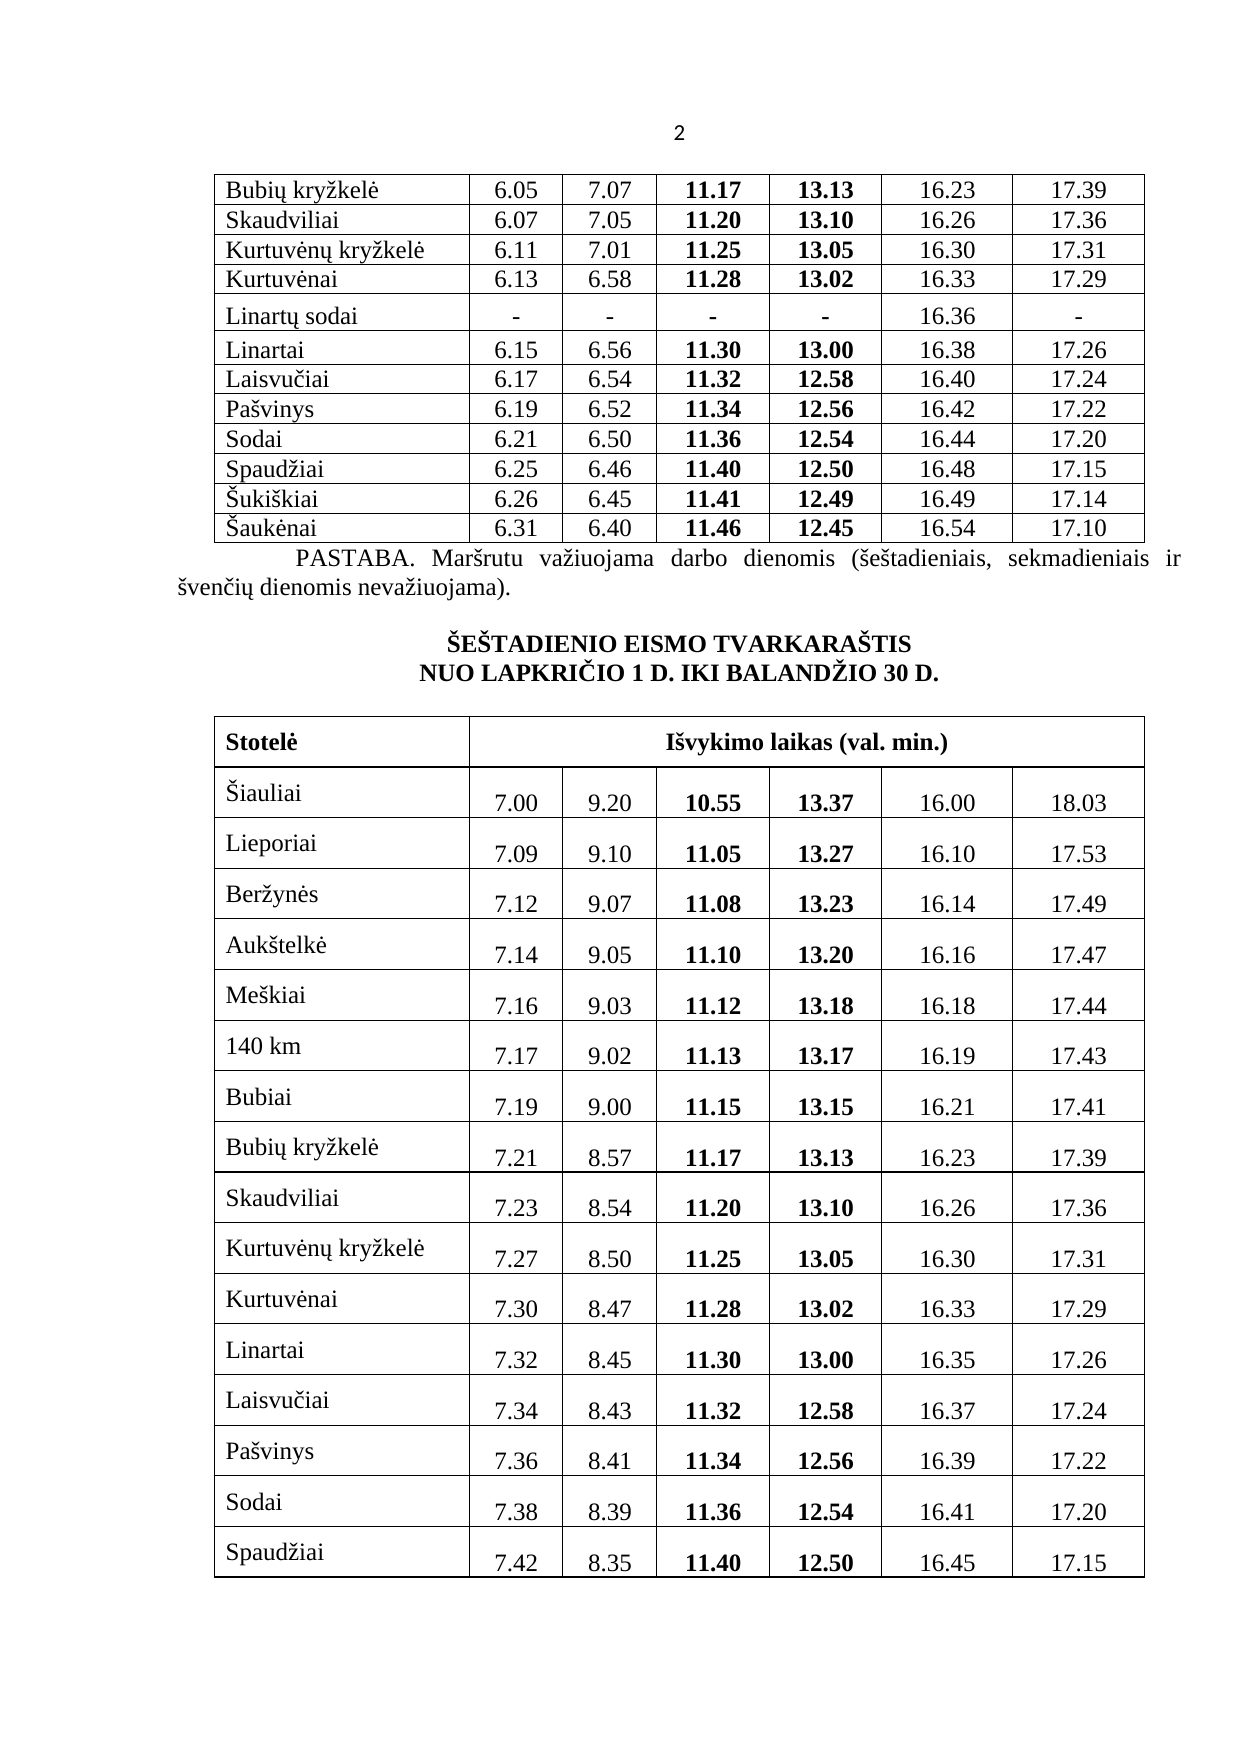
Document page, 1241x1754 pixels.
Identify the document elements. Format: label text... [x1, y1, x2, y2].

table_cell 13.13 [770, 1122, 881, 1171]
table_cell 13.20 [770, 919, 881, 969]
table_cell 13.10 [770, 1173, 881, 1222]
table_cell Linartai [215, 331, 469, 363]
table_cell 13.05 [770, 235, 881, 263]
table_cell 17.29 [1013, 1274, 1144, 1323]
table_cell 140 km [215, 1021, 469, 1070]
table_cell 16.19 [882, 1021, 1012, 1070]
table_cell 17.44 [1013, 970, 1144, 1019]
table_cell - [563, 294, 656, 330]
text NUO LAPKRIČIO 1 D. IKI BALANDŽIO 30 D. [177, 658, 1181, 687]
table_cell 11.20 [657, 1173, 769, 1222]
table_cell 12.54 [770, 1476, 881, 1526]
table_cell 6.13 [470, 265, 562, 293]
table_cell Šiauliai [215, 768, 469, 817]
table_cell 12.54 [770, 424, 881, 453]
table_cell 16.49 [882, 484, 1012, 512]
table_cell 11.25 [657, 235, 769, 263]
table_cell Kurtuvėnai [215, 1274, 469, 1323]
table_cell 6.52 [563, 394, 656, 423]
table_cell 16.16 [882, 919, 1012, 969]
table_cell Bubiai [215, 1071, 469, 1121]
table_cell 6.25 [470, 454, 562, 483]
table_cell 18.03 [1013, 768, 1144, 817]
table_cell 11.41 [657, 484, 769, 512]
table_cell Linartai [215, 1324, 469, 1374]
table_cell 11.46 [657, 514, 769, 542]
table_cell 7.19 [470, 1071, 562, 1121]
table_cell 11.15 [657, 1071, 769, 1121]
table_cell 6.17 [470, 365, 562, 393]
table_cell 16.39 [882, 1426, 1012, 1475]
table_cell 7.09 [470, 818, 562, 868]
table_cell 7.42 [470, 1527, 562, 1576]
table_cell 13.00 [770, 331, 881, 363]
text ŠEŠTADIENIO EISMO TVARKARAŠTIS [177, 629, 1181, 658]
table_cell 7.32 [470, 1324, 562, 1374]
table_cell 16.38 [882, 331, 1012, 363]
table_cell 17.31 [1013, 235, 1144, 263]
table_cell 9.07 [563, 869, 656, 918]
table_cell 17.47 [1013, 919, 1144, 969]
table_cell - [770, 294, 881, 330]
table_cell 17.15 [1013, 454, 1144, 483]
table_cell Skaudviliai [215, 1173, 469, 1222]
table_cell Spaudžiai [215, 454, 469, 483]
table_cell 16.54 [882, 514, 1012, 542]
table_cell 17.36 [1013, 205, 1144, 234]
table_header Išvykimo laikas (val. min.) [470, 717, 1144, 766]
table_cell 12.50 [770, 1527, 881, 1576]
table_cell 17.15 [1013, 1527, 1144, 1576]
table_cell Pašvinys [215, 1426, 469, 1475]
table_cell 11.13 [657, 1021, 769, 1070]
table_cell 16.44 [882, 424, 1012, 453]
table_cell 16.36 [882, 294, 1012, 330]
table_cell 7.12 [470, 869, 562, 918]
table_cell 16.23 [882, 1122, 1012, 1171]
table_cell Aukštelkė [215, 919, 469, 969]
table_cell 17.20 [1013, 424, 1144, 453]
table_cell 7.21 [470, 1122, 562, 1171]
table_cell 11.25 [657, 1223, 769, 1273]
table_cell 13.23 [770, 869, 881, 918]
table_cell 13.00 [770, 1324, 881, 1374]
table_cell 12.56 [770, 394, 881, 423]
table_cell 17.26 [1013, 1324, 1144, 1374]
table_cell 16.30 [882, 235, 1012, 263]
table_cell 6.46 [563, 454, 656, 483]
table_cell 12.50 [770, 454, 881, 483]
table_cell 8.35 [563, 1527, 656, 1576]
table_cell 9.20 [563, 768, 656, 817]
table_cell 7.07 [563, 175, 656, 204]
table_cell 11.05 [657, 818, 769, 868]
table_cell 11.30 [657, 331, 769, 363]
table_cell 6.50 [563, 424, 656, 453]
table_cell 13.10 [770, 205, 881, 234]
table_cell - [470, 294, 562, 330]
table_cell 17.43 [1013, 1021, 1144, 1070]
table_cell 16.40 [882, 365, 1012, 393]
table_cell 13.27 [770, 818, 881, 868]
table_cell 16.48 [882, 454, 1012, 483]
table_cell Beržynės [215, 869, 469, 918]
table_cell 6.58 [563, 265, 656, 293]
table_cell 7.34 [470, 1375, 562, 1424]
table_cell 7.23 [470, 1173, 562, 1222]
table_cell 17.14 [1013, 484, 1144, 512]
table_cell Bubių kryžkelė [215, 1122, 469, 1171]
table_cell 16.37 [882, 1375, 1012, 1424]
table_cell 7.14 [470, 919, 562, 969]
table_cell 17.20 [1013, 1476, 1144, 1526]
table_cell 8.43 [563, 1375, 656, 1424]
table_header Stotelė [215, 717, 469, 766]
table_cell 17.26 [1013, 331, 1144, 363]
table_cell 7.16 [470, 970, 562, 1019]
table_cell 9.05 [563, 919, 656, 969]
table_cell Laisvučiai [215, 365, 469, 393]
table_cell 7.00 [470, 768, 562, 817]
table_cell 9.10 [563, 818, 656, 868]
table_cell 11.20 [657, 205, 769, 234]
table_cell 12.58 [770, 365, 881, 393]
table_cell 11.08 [657, 869, 769, 918]
table_cell 13.02 [770, 265, 881, 293]
table_cell 11.40 [657, 454, 769, 483]
text PASTABA. Maršrutu važiuojama darbo dienomis (šeštadieniais, sekmadieniais ir švenčių dienomis nevažiuojama). [177, 543, 1181, 601]
table_cell 16.18 [882, 970, 1012, 1019]
table_cell 17.22 [1013, 394, 1144, 423]
table_cell 16.30 [882, 1223, 1012, 1273]
table_cell 13.05 [770, 1223, 881, 1273]
table_cell Laisvučiai [215, 1375, 469, 1424]
table_cell 7.17 [470, 1021, 562, 1070]
table_cell 6.26 [470, 484, 562, 512]
table_cell Bubių kryžkelė [215, 175, 469, 204]
table_cell 16.00 [882, 768, 1012, 817]
table_cell 7.01 [563, 235, 656, 263]
table_cell 16.42 [882, 394, 1012, 423]
table_cell 17.49 [1013, 869, 1144, 918]
table_cell 11.12 [657, 970, 769, 1019]
table_cell 6.45 [563, 484, 656, 512]
table_cell 12.49 [770, 484, 881, 512]
table_cell 17.24 [1013, 365, 1144, 393]
table_cell 8.45 [563, 1324, 656, 1374]
table_cell 17.22 [1013, 1426, 1144, 1475]
table_cell 11.40 [657, 1527, 769, 1576]
table_cell 12.56 [770, 1426, 881, 1475]
table_cell 17.39 [1013, 1122, 1144, 1171]
table_cell 16.14 [882, 869, 1012, 918]
table_cell 16.23 [882, 175, 1012, 204]
table_cell 9.00 [563, 1071, 656, 1121]
table_cell 6.56 [563, 331, 656, 363]
table_cell 17.29 [1013, 265, 1144, 293]
table_cell Kurtuvėnai [215, 265, 469, 293]
table_cell 8.47 [563, 1274, 656, 1323]
table_cell 16.33 [882, 265, 1012, 293]
table_cell 6.40 [563, 514, 656, 542]
table_cell 16.26 [882, 205, 1012, 234]
table_cell Meškiai [215, 970, 469, 1019]
table_cell - [657, 294, 769, 330]
table_cell Lieporiai [215, 818, 469, 868]
table_cell 6.07 [470, 205, 562, 234]
table_cell 12.45 [770, 514, 881, 542]
table_cell Kurtuvėnų kryžkelė [215, 235, 469, 263]
table_cell 13.02 [770, 1274, 881, 1323]
table_cell 11.30 [657, 1324, 769, 1374]
table_cell 6.31 [470, 514, 562, 542]
table_cell 6.15 [470, 331, 562, 363]
table_cell 11.28 [657, 1274, 769, 1323]
table_cell 13.37 [770, 768, 881, 817]
table_cell 16.41 [882, 1476, 1012, 1526]
table_cell 7.36 [470, 1426, 562, 1475]
table_cell Sodai [215, 1476, 469, 1526]
table_cell 12.58 [770, 1375, 881, 1424]
table_cell 11.36 [657, 1476, 769, 1526]
table_cell 7.05 [563, 205, 656, 234]
table_cell 13.17 [770, 1021, 881, 1070]
table_cell Spaudžiai [215, 1527, 469, 1576]
table_cell 6.54 [563, 365, 656, 393]
table_cell Pašvinys [215, 394, 469, 423]
table_cell 16.26 [882, 1173, 1012, 1222]
table_cell Linartų sodai [215, 294, 469, 330]
table_cell 11.28 [657, 265, 769, 293]
table_cell 11.10 [657, 919, 769, 969]
table_cell 9.02 [563, 1021, 656, 1070]
table_cell 17.31 [1013, 1223, 1144, 1273]
table_cell 13.18 [770, 970, 881, 1019]
table_cell 16.35 [882, 1324, 1012, 1374]
table_cell Kurtuvėnų kryžkelė [215, 1223, 469, 1273]
table_cell Šaukėnai [215, 514, 469, 542]
table_cell 11.32 [657, 1375, 769, 1424]
table_cell 11.17 [657, 1122, 769, 1171]
table_cell 8.57 [563, 1122, 656, 1171]
table_cell 17.41 [1013, 1071, 1144, 1121]
table_cell 17.53 [1013, 818, 1144, 868]
table_cell 16.10 [882, 818, 1012, 868]
table_cell 11.34 [657, 394, 769, 423]
table_cell 11.36 [657, 424, 769, 453]
table_cell - [1013, 294, 1144, 330]
table_cell 8.41 [563, 1426, 656, 1475]
table_cell 16.45 [882, 1527, 1012, 1576]
table_cell 6.05 [470, 175, 562, 204]
table_cell 16.33 [882, 1274, 1012, 1323]
table_cell 8.50 [563, 1223, 656, 1273]
table_cell 13.15 [770, 1071, 881, 1121]
table_cell Sodai [215, 424, 469, 453]
table_cell 7.30 [470, 1274, 562, 1323]
table_cell 10.55 [657, 768, 769, 817]
table_cell Skaudviliai [215, 205, 469, 234]
table_cell 9.03 [563, 970, 656, 1019]
table_cell 11.32 [657, 365, 769, 393]
table_cell 8.39 [563, 1476, 656, 1526]
table_cell 17.39 [1013, 175, 1144, 204]
table_cell 6.11 [470, 235, 562, 263]
table_cell 6.19 [470, 394, 562, 423]
table_cell 17.24 [1013, 1375, 1144, 1424]
table_cell 11.17 [657, 175, 769, 204]
table_cell 7.27 [470, 1223, 562, 1273]
table_cell Šukiškiai [215, 484, 469, 512]
table_cell 17.36 [1013, 1173, 1144, 1222]
table_cell 17.10 [1013, 514, 1144, 542]
table_cell 6.21 [470, 424, 562, 453]
table_cell 7.38 [470, 1476, 562, 1526]
table_cell 8.54 [563, 1173, 656, 1222]
table_cell 16.21 [882, 1071, 1012, 1121]
table_cell 11.34 [657, 1426, 769, 1475]
table_cell 13.13 [770, 175, 881, 204]
